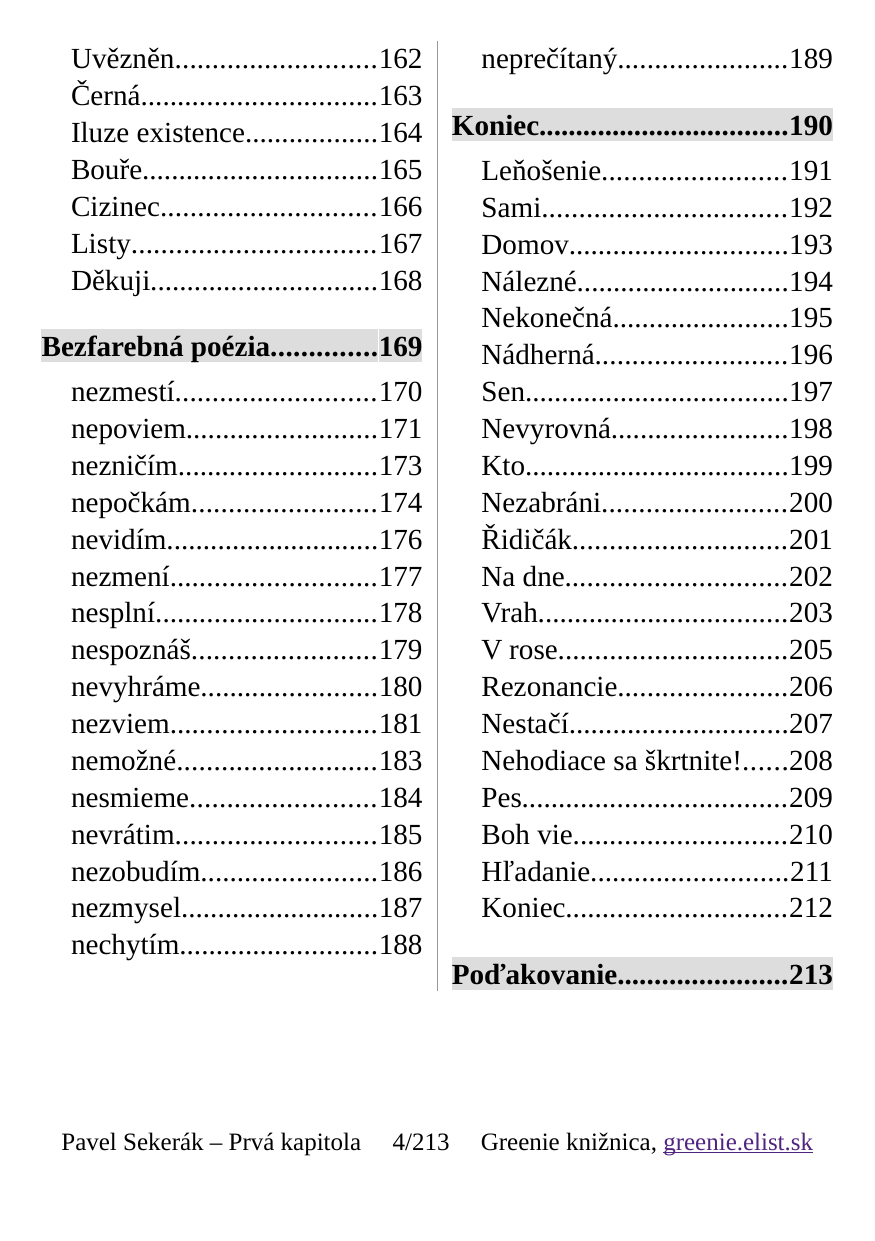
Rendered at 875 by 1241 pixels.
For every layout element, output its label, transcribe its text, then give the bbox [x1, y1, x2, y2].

text V rose 205 [481, 632, 833, 666]
text nevrátim 185 [71, 817, 422, 850]
text nezviem 181 [71, 706, 422, 740]
text Pes 209 [481, 780, 833, 813]
text nespoznáš 179 [71, 632, 422, 666]
text Listy 167 [71, 226, 422, 259]
text Nálezné 194 [481, 264, 833, 297]
text Bouře 165 [71, 152, 422, 186]
text nezmysel 187 [71, 891, 422, 924]
text Vrah 203 [481, 596, 833, 629]
text Sen 197 [481, 374, 833, 408]
text Nevyrovná 198 [481, 411, 833, 445]
text nezobudím 186 [71, 854, 422, 887]
text nemožné 183 [71, 743, 422, 777]
text Iluze existence 164 [71, 115, 422, 149]
text nepoviem 171 [71, 411, 422, 445]
text Cizinec 166 [71, 189, 422, 222]
text nesmieme 184 [71, 780, 422, 813]
text nechytím 188 [71, 927, 422, 961]
text nepočkám 174 [71, 485, 422, 518]
text Sami 192 [481, 190, 833, 223]
text Rezonancie 206 [481, 669, 833, 703]
text Boh vie 210 [481, 817, 833, 850]
text Nádherná 196 [481, 337, 833, 371]
text nesplní 178 [71, 596, 422, 629]
text nezmestí 170 [71, 374, 422, 408]
text Nezabráni 200 [481, 485, 833, 518]
text Nekonečná 195 [481, 301, 833, 334]
text neprečítaný 189 [481, 41, 833, 75]
text Na dne 202 [481, 559, 833, 592]
text Černá 163 [71, 78, 422, 112]
text Řidičák 201 [481, 522, 833, 555]
text nevyhráme 180 [71, 669, 422, 703]
text nezničím 173 [71, 448, 422, 482]
text Uvězněn 162 [71, 41, 422, 75]
text Domov 193 [481, 227, 833, 260]
text Koniec 212 [481, 891, 833, 924]
text Nestačí 207 [481, 706, 833, 740]
text Hľadanie 211 [481, 854, 833, 887]
text nezmení 177 [71, 559, 422, 592]
text Leňošenie 191 [481, 153, 833, 187]
text Děkuji 168 [71, 263, 422, 296]
text Nehodiace sa škrtnite! 208 [481, 743, 833, 777]
text nevidím 176 [71, 522, 422, 555]
text Kto 199 [481, 448, 833, 482]
